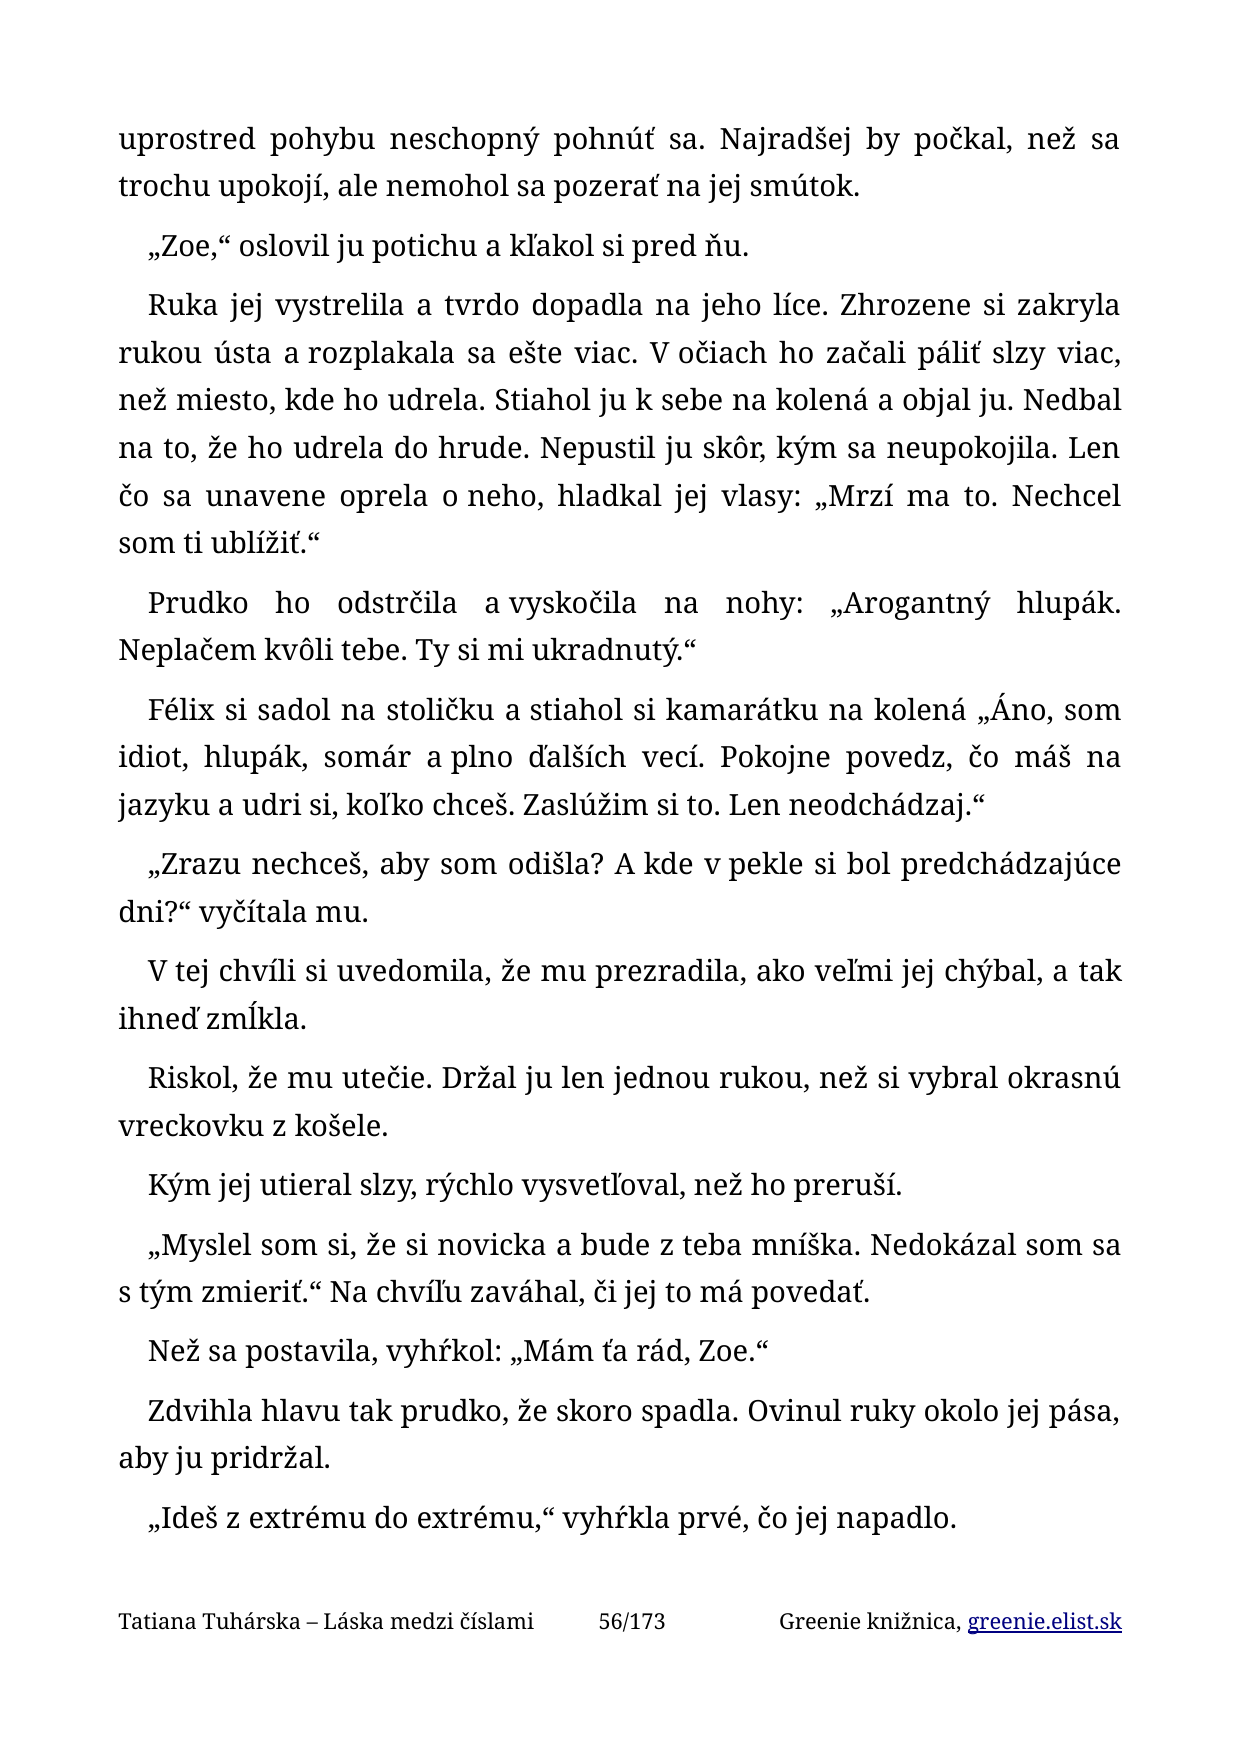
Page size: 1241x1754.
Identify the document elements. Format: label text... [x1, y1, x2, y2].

text Riskol, že mu utečie. Držal ju len jednou rukou, než si vybral okrasnú vreckovku z košele. [118, 1057, 1122, 1145]
text Než sa postavila, vyhŕkol: „Mám ťa rád, Zoe.“ [118, 1331, 1122, 1370]
text „Ideš z extrému do extrému,“ vyhŕkla prvé, čo jej napadlo. [118, 1497, 1122, 1537]
text „Myslel som si, že si novicka a bude z teba mníška. Nedokázal som sa s tým zmieriť.“ Na chvíľu zaváhal, či jej to má povedať. [118, 1224, 1122, 1311]
text Kým jej utieral slzy, rýchlo vysvetľoval, než ho preruší. [118, 1164, 1122, 1204]
text Ruka jej vystrelila a tvrdo dopadla na jeho líce. Zhrozene si zakryla rukou ústa a rozplakala sa ešte viac. V očiach ho začali páliť slzy viac, než miesto, kde ho udrela. Stiahol ju k sebe na kolená a objal ju. Nedbal na to, že ho udrela do hrude. Nepustil ju skôr, kým sa neupokojila. Len čo sa unavene oprela o neho, hladkal jej vlasy: „Mrzí ma to. Nechcel som ti ublížiť.“ [118, 284, 1122, 562]
text Félix si sadol na stoličku a stiahol si kamarátku na kolená „Áno, som idiot, hlupák, somár a plno ďalších vecí. Pokojne povedz, čo máš na jazyku a udri si, koľko chceš. Zaslúžim si to. Len neodchádzaj.“ [118, 689, 1122, 824]
text Prudko ho odstrčila a vyskočila na nohy: „Arogantný hlupák. Neplačem kvôli tebe. Ty si mi ukradnutý.“ [118, 582, 1122, 669]
text uprostred pohybu neschopný pohnúť sa. Najradšej by počkal, než sa trochu upokojí, ale nemohol sa pozerať na jej smútok. [118, 118, 1122, 205]
text V tej chvíli si uvedomila, že mu prezradila, ako veľmi jej chýbal, a tak ihneď zmĺkla. [118, 950, 1122, 1038]
text „Zoe,“ oslovil ju potichu a kľakol si pred ňu. [118, 225, 1122, 265]
text Zdvihla hlavu tak prudko, že skoro spadla. Ovinul ruky okolo jej pása, aby ju pridržal. [118, 1390, 1122, 1477]
text „Zrazu nechceš, aby som odišla? A kde v pekle si bol predchádzajúce dni?“ vyčítala mu. [118, 843, 1122, 931]
